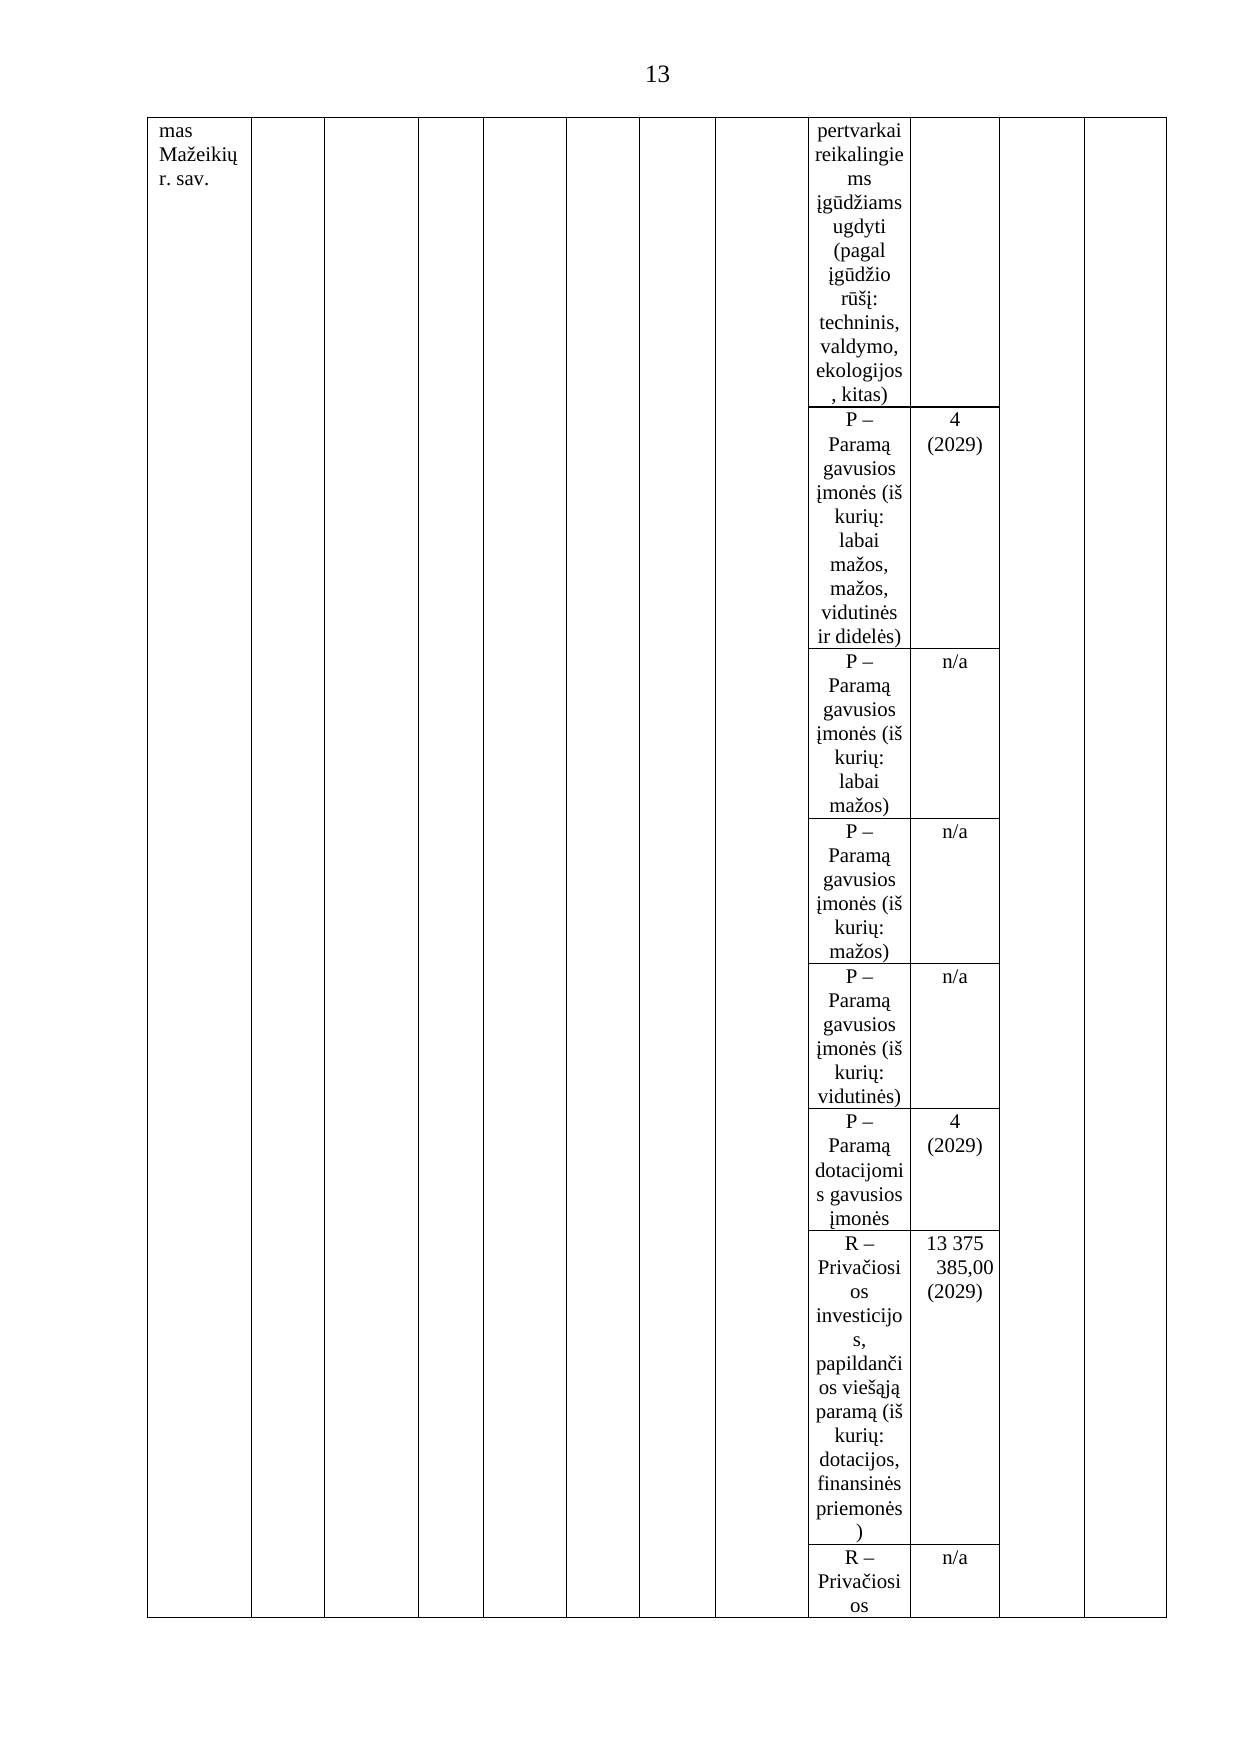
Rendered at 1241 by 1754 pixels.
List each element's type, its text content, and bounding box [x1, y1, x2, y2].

table_cell [325, 118, 418, 1617]
table_cell P – Paramą gavusios įmonės (iš kurių: labai mažos, mažos, vidutinės ir didelės) [809, 408, 910, 648]
table_cell [1085, 118, 1166, 1617]
table_cell R – Privačiosios investicijos, papildančios viešąją paramą (iš kurių: dotacijos, finansinės priemonės) [809, 1231, 910, 1543]
table_cell [716, 118, 808, 1617]
table_cell P – Paramą gavusios įmonės (iš kurių: labai mažos) [809, 649, 910, 817]
table_cell mas Mažeikių r. sav. [148, 118, 251, 1617]
table_cell n/a [911, 819, 999, 963]
table_cell n/a [911, 964, 999, 1108]
table_cell P – Paramą gavusios įmonės (iš kurių: mažos) [809, 819, 910, 963]
table_cell P – Paramą gavusios įmonės (iš kurių: vidutinės) [809, 964, 910, 1108]
table_cell 13 375 385,00 (2029) [911, 1231, 999, 1543]
table_cell [484, 118, 566, 1617]
table_cell [911, 118, 999, 406]
table_cell 4 (2029) [911, 1109, 999, 1230]
table_cell n/a [911, 649, 999, 817]
table_cell P – Paramą dotacijomis gavusios įmonės [809, 1109, 910, 1230]
table_cell [640, 118, 715, 1617]
table_cell [419, 118, 483, 1617]
table_cell 4 (2029) [911, 408, 999, 648]
table_cell [1000, 118, 1084, 1617]
table_cell pertvarkai reikalingiems įgūdžiams ugdyti (pagal įgūdžio rūšį: techninis, valdymo, ekologijos, kitas) [809, 118, 910, 406]
table_cell R – Privačiosios [809, 1545, 910, 1617]
table_cell [567, 118, 639, 1617]
table_cell n/a [911, 1545, 999, 1617]
table_cell [252, 118, 324, 1617]
